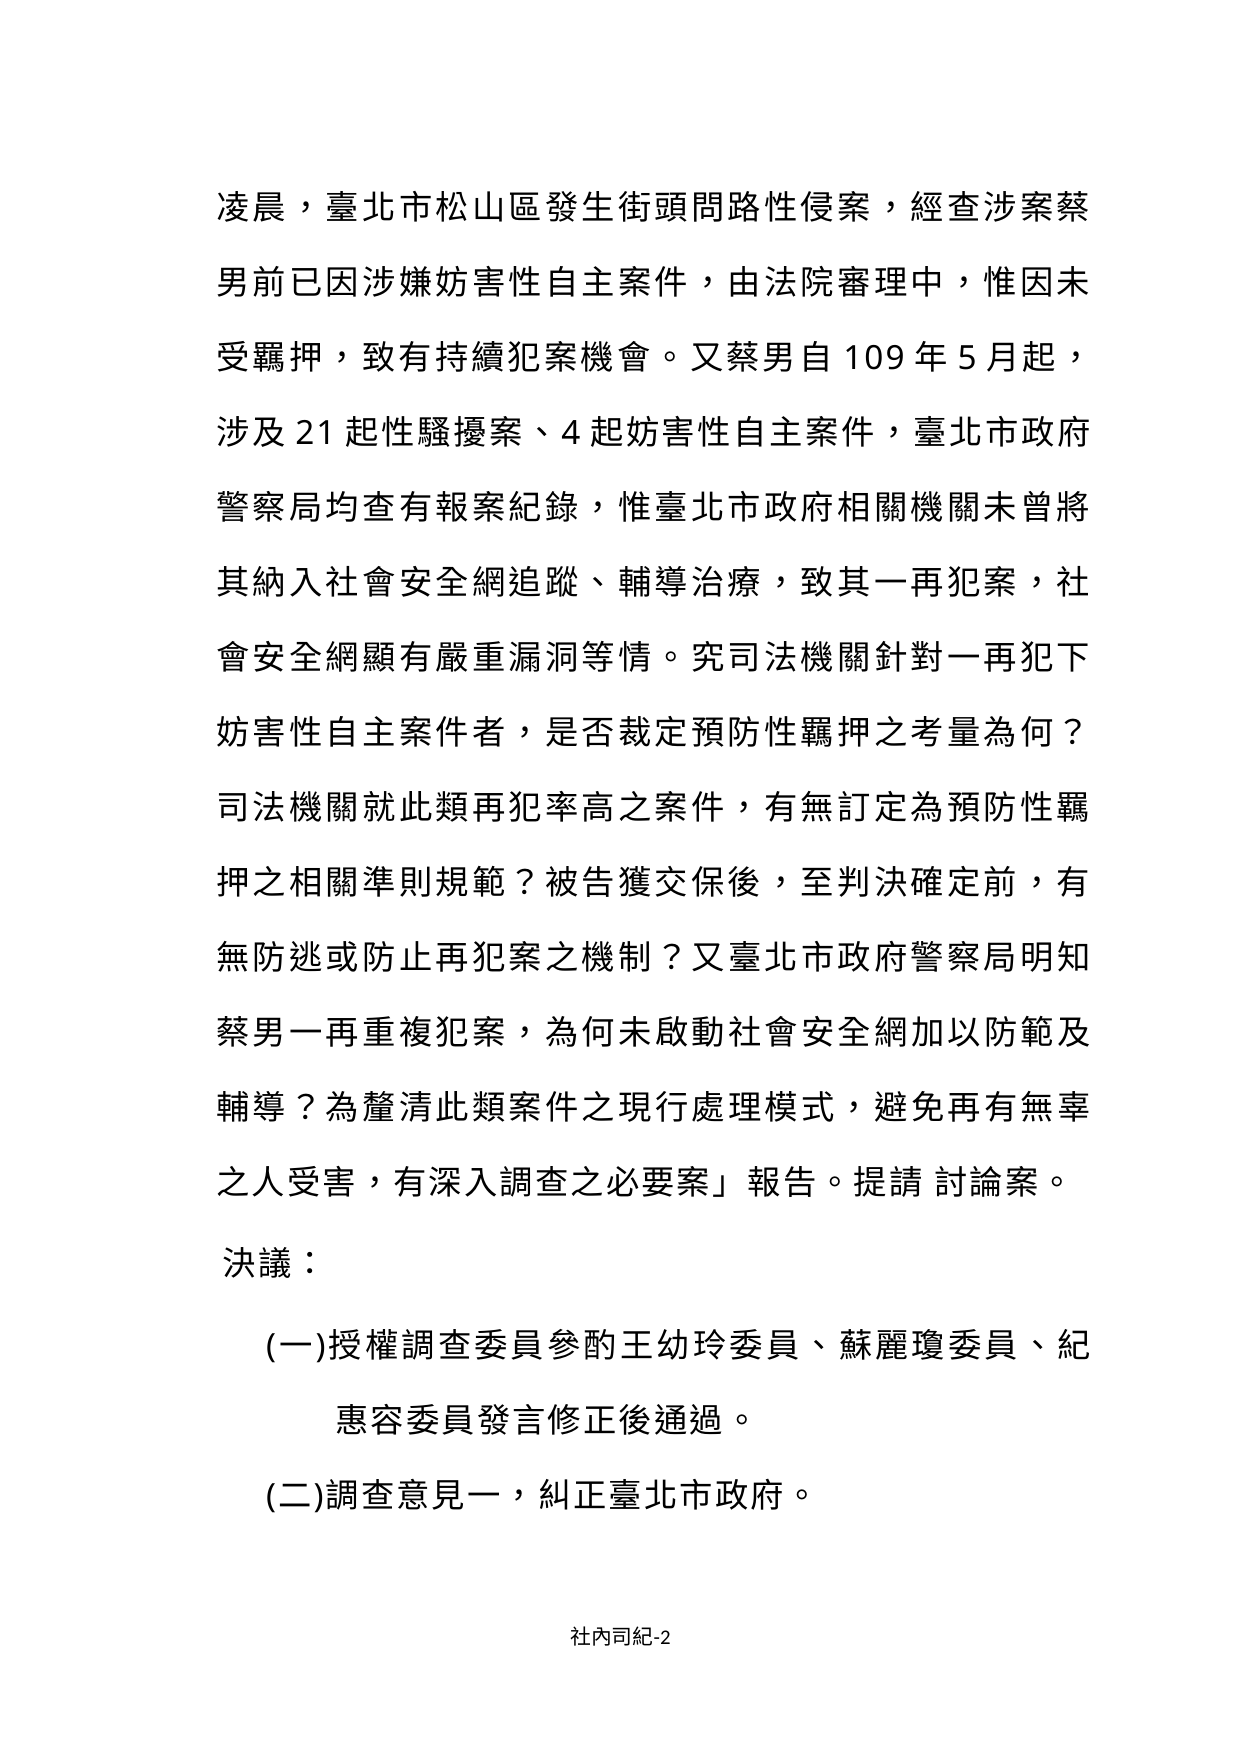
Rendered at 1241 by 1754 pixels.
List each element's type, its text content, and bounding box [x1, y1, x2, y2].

text 決議： [214, 1222, 1101, 1301]
text 凌晨，臺北市松山區發生街頭問路性侵案，經查涉案蔡男前已因涉嫌妨害性自主案件，由法院審理中，惟因未受羈押，致有持續犯案機會。又蔡男自109年5月起，涉及21起性騷擾案、4起妨害性自主案件，臺北市政府警察局均查有報案紀錄，惟臺北市政府相關機關未曾將其納入社會安全網追蹤、輔導治療，致其一再犯案，社會安全網顯有嚴重漏洞等情。究司法機關針對一再犯下妨害性自主案件者，是否裁定預防性羈押之考量為何？司法機關就此類再犯率高之案件，有無訂定為預防性羈押之相關準則規範？被告獲交保後，至判決確定前，有無防逃或防止再犯案之機制？又臺北市政府警察局明知蔡男一再重複犯案，為何未啟動社會安全網加以防範及輔導？為釐清此類案件之現行處理模式，避免再有無辜之人受害，有深入調查之必要案」報告。提請 討論案。 [139, 166, 1101, 1220]
text (二)調查意見一，糾正臺北市政府。 [258, 1452, 1101, 1532]
text (一)授權調查委員參酌王幼玲委員、蘇麗瓊委員、紀惠容委員發言修正後通過。 [258, 1303, 1101, 1452]
